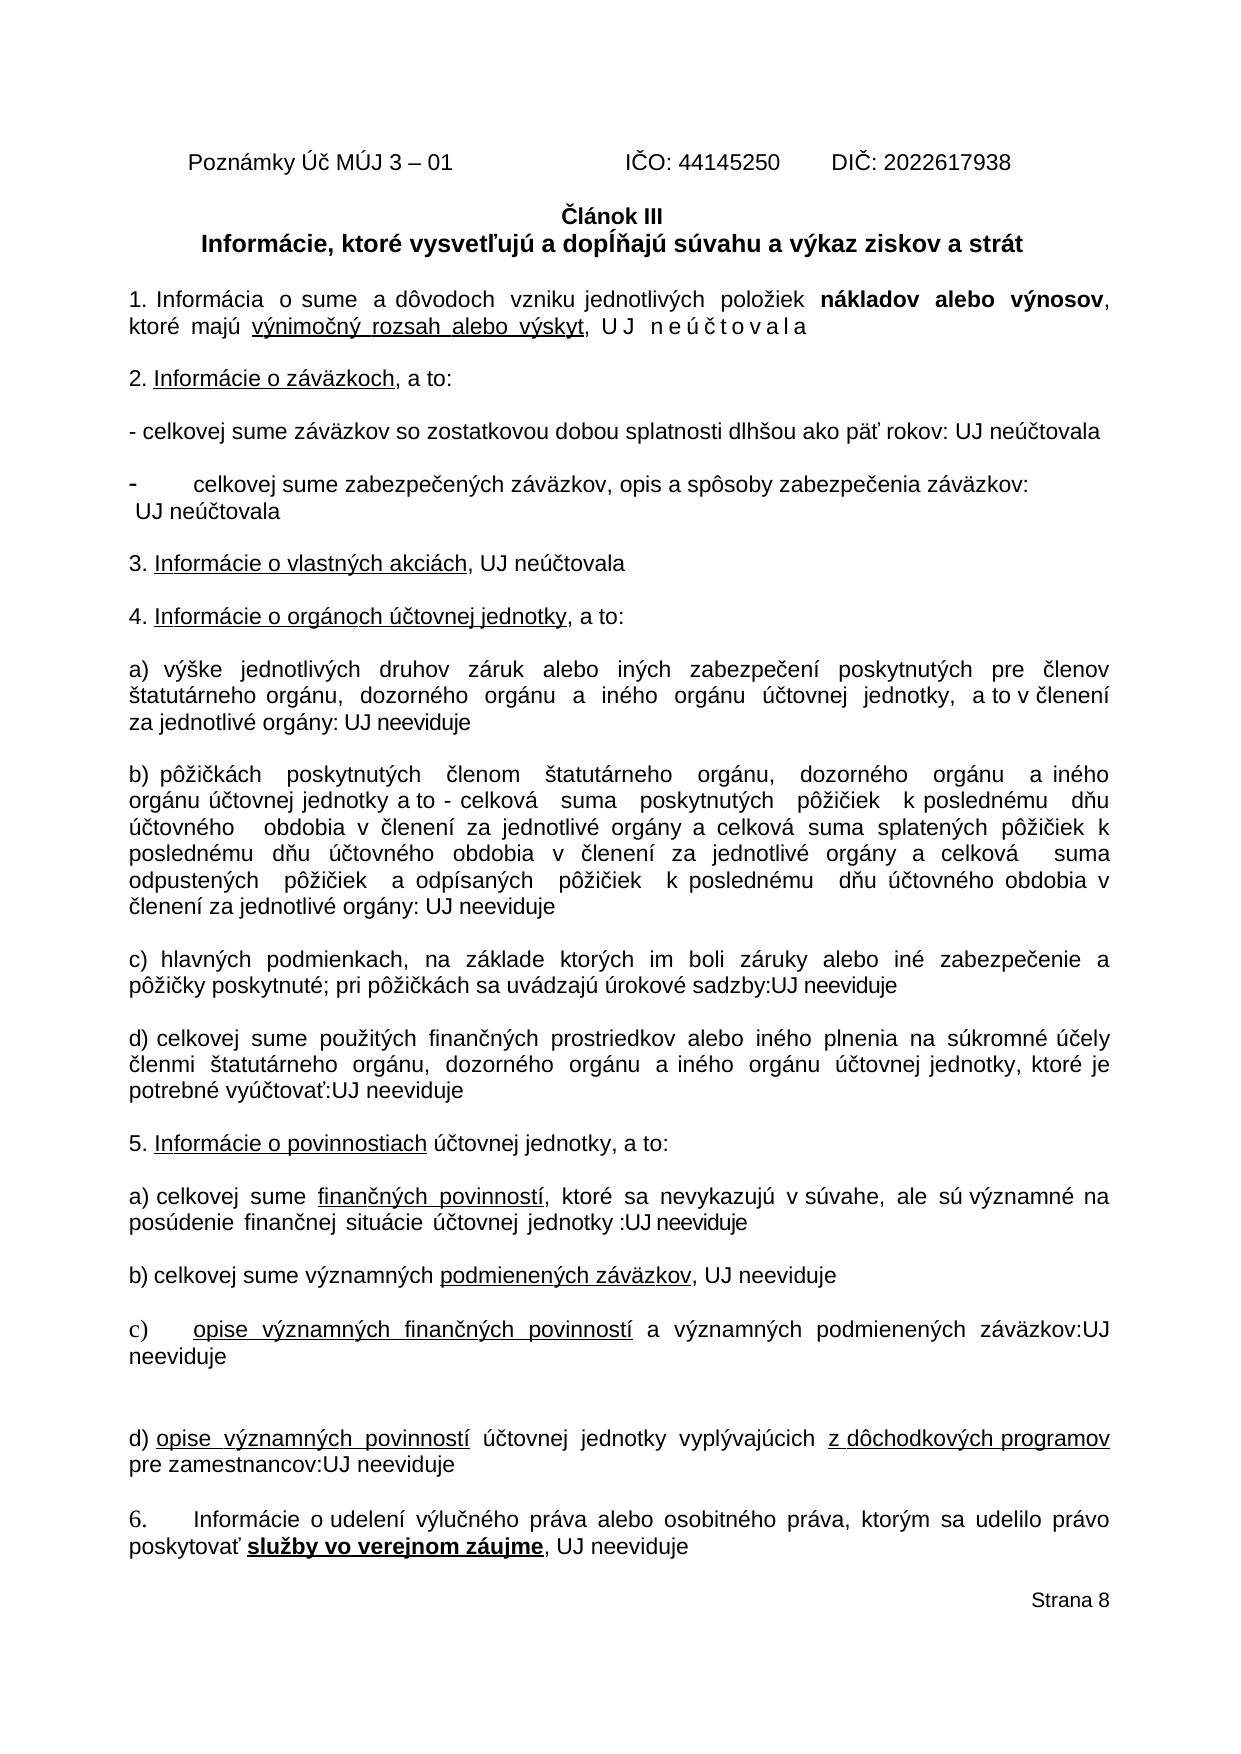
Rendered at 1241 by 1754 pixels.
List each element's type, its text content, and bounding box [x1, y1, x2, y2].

text c) hlavných podmienkach, na základe ktorých im boli záruky alebo iné zabezpečenie a pôžičky poskytnuté; pri pôžičkách sa uvádzajú úrokové sadzby:UJ neeviduje [129, 946, 1110, 998]
text 5. Informácie o povinnostiach účtovnej jednotky, a to: [129, 1130, 1110, 1156]
text - celkovej sume záväzkov so zostatkovou dobou splatnosti dlhšou ako päť rokov: UJ neúčtovala [129, 418, 1110, 444]
text 3. Informácie o vlastných akciách, UJ neúčtovala [129, 550, 1110, 577]
text 2. Informácie o záväzkoch, a to: [129, 365, 1110, 392]
list celkovej sume zabezpečených záväzkov, opis a spôsoby zabezpečenia záväzkov: [129, 471, 1110, 498]
text Poznámky Úč MÚJ 3 – 01 IČO: 44145250 DIČ: 2022617938 [77, 147, 1122, 177]
text Informácie, ktoré vysvetľujú a dopĺňajú súvahu a výkaz ziskov a strát [118, 229, 1106, 258]
text 1. Informácia o sume a dôvodoch vzniku jednotlivých položiek nákladov alebo výnosov, ktoré majú výnimočný rozsah alebo výskyt, UJ neúčtovala [129, 286, 1110, 339]
text a) výške jednotlivých druhov záruk alebo iných zabezpečení poskytnutých pre členov štatutárneho orgánu, dozorného orgánu a iného orgánu účtovnej jednotky, a to v členení za jednotlivé orgány: UJ neeviduje [129, 656, 1110, 735]
subtitle Článok III [118, 203, 1106, 229]
text b) pôžičkách poskytnutých členom štatutárneho orgánu, dozorného orgánu a iného orgánu účtovnej jednotky a to - celková suma poskytnutých pôžičiek k poslednému dňu účtovného obdobia v členení za jednotlivé orgány a celková suma splatených pôžičiek k poslednému dňu účtovného obdobia v členení za jednotlivé orgány a celková suma odpustených pôžičiek a odpísaných pôžičiek k poslednému dňu účtovného obdobia v členení za jednotlivé orgány: UJ neeviduje [129, 761, 1110, 919]
text b) celkovej sume významných podmienených záväzkov, UJ neeviduje [129, 1262, 1110, 1288]
text Strana 8 [129, 1588, 1110, 1612]
list opise významných finančných povinností a významných podmienených záväzkov:UJ neeviduje [129, 1314, 1110, 1370]
text 4. Informácie o orgánoch účtovnej jednotky, a to: [129, 603, 1110, 629]
text a) celkovej sume finančných povinností, ktoré sa nevykazujú v súvahe, ale sú významné na posúdenie finančnej situácie účtovnej jednotky :UJ neeviduje [129, 1183, 1110, 1236]
text d) celkovej sume použitých finančných prostriedkov alebo iného plnenia na súkromné účely členmi štatutárneho orgánu, dozorného orgánu a iného orgánu účtovnej jednotky, ktoré je potrebné vyúčtovať:UJ neeviduje [129, 1025, 1110, 1104]
text UJ neúčtovala [129, 498, 1110, 524]
list Informácie o udelení výlučného práva alebo osobitného práva, ktorým sa udelilo právo poskytovať služby vo verejnom záujme, UJ neeviduje [129, 1504, 1110, 1559]
text d) opise významných povinností účtovnej jednotky vyplývajúcich z dôchodkových programov pre zamestnancov:UJ neeviduje [129, 1425, 1110, 1477]
